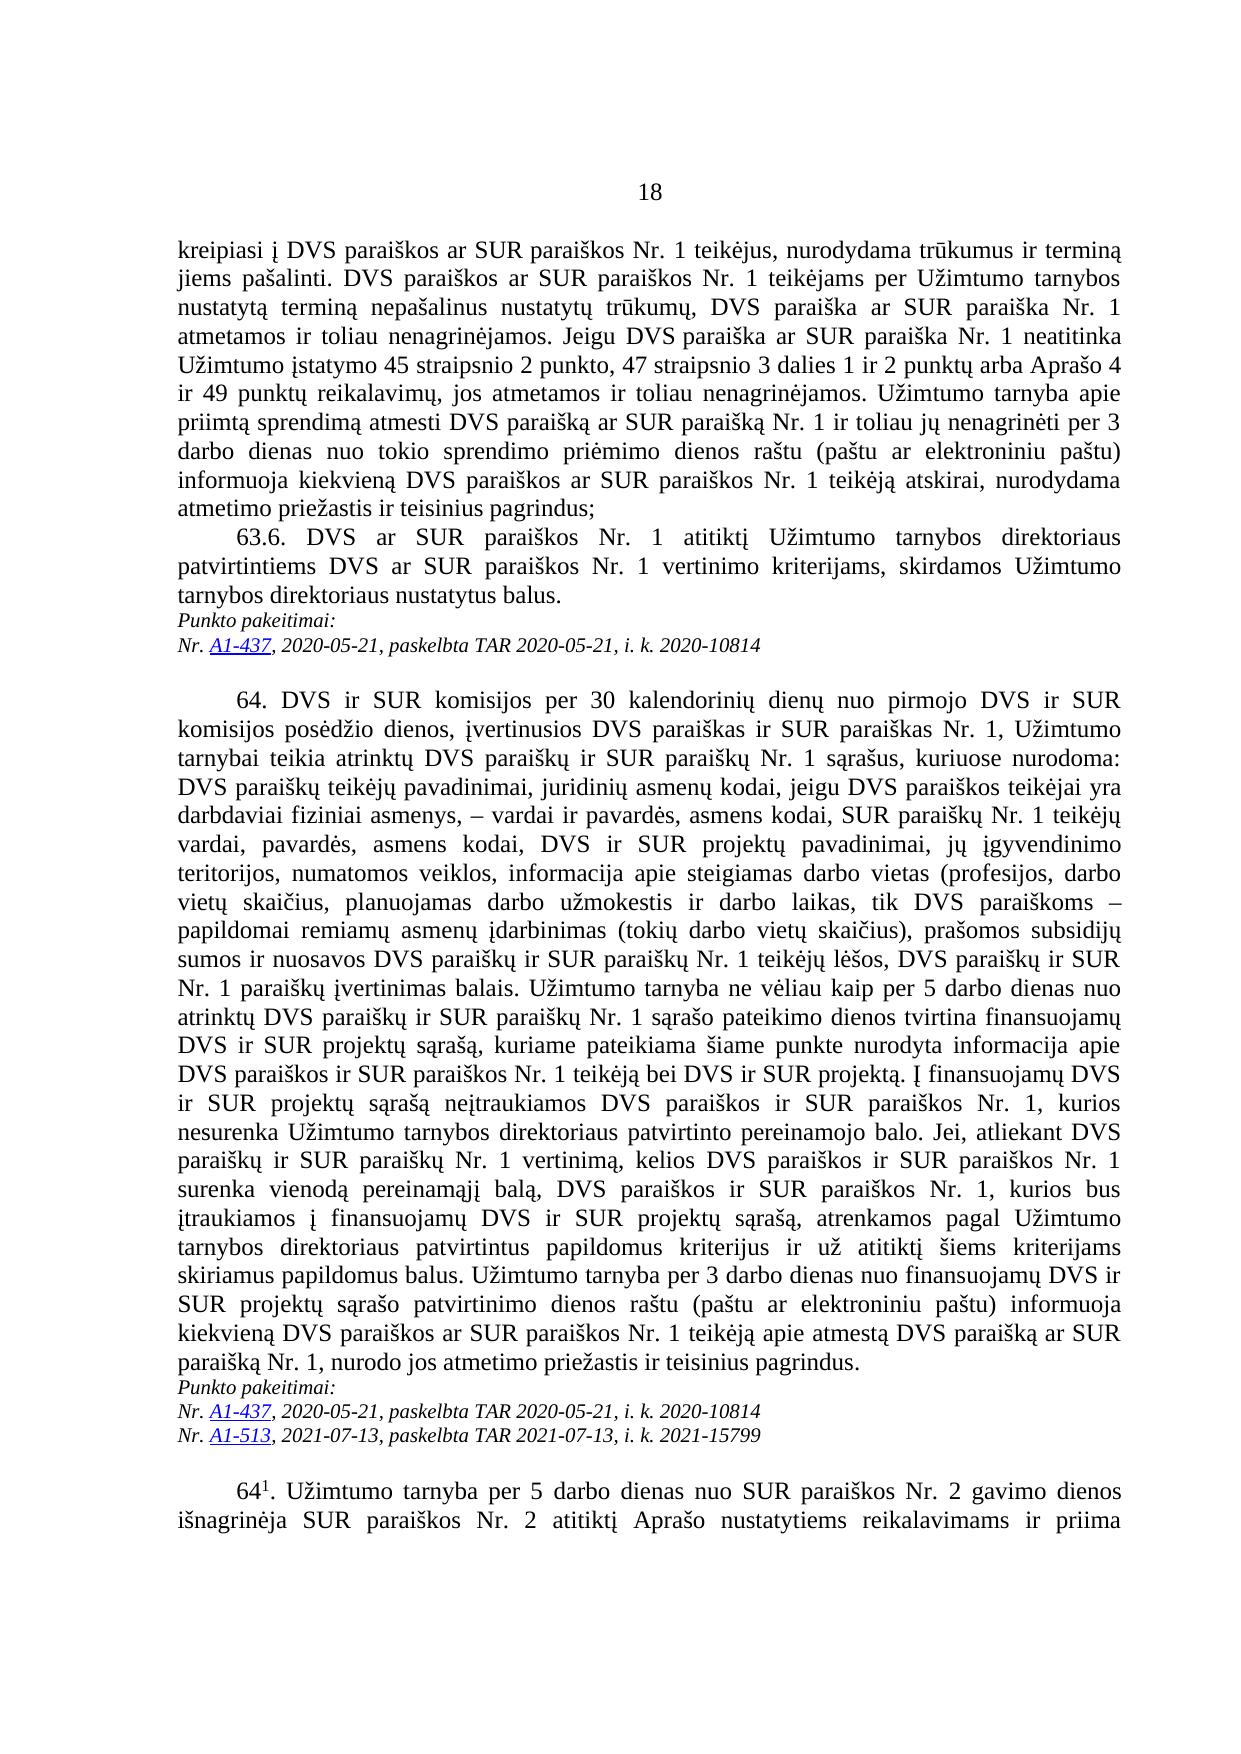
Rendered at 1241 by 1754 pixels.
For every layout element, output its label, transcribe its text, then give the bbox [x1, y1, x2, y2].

text Nr. A1-437, 2020-05-21, paskelbta TAR 2020-05-21, i. k. 2020-10814 [177, 632, 1122, 657]
text 63.6. DVS ar SUR paraiškos Nr. 1 atitiktį Užimtumo tarnybos direktoriaus patvirtintiems DVS ar SUR paraiškos Nr. 1 vertinimo kriterijams, skirdamos Užimtumo tarnybos direktoriaus nustatytus balus. [177, 522, 1122, 608]
text 641. Užimtumo tarnyba per 5 darbo dienas nuo SUR paraiškos Nr. 2 gavimo dienos išnagrinėja SUR paraiškos Nr. 2 atitiktį Aprašo nustatytiems reikalavimams ir priima [177, 1476, 1122, 1534]
text kreipiasi į DVS paraiškos ar SUR paraiškos Nr. 1 teikėjus, nurodydama trūkumus ir terminą jiems pašalinti. DVS paraiškos ar SUR paraiškos Nr. 1 teikėjams per Užimtumo tarnybos nustatytą terminą nepašalinus nustatytų trūkumų, DVS paraiška ar SUR paraiška Nr. 1 atmetamos ir toliau nenagrinėjamos. Jeigu DVS paraiška ar SUR paraiška Nr. 1 neatitinka Užimtumo įstatymo 45 straipsnio 2 punkto, 47 straipsnio 3 dalies 1 ir 2 punktų arba Aprašo 4 ir 49 punktų reikalavimų, jos atmetamos ir toliau nenagrinėjamos. Užimtumo tarnyba apie priimtą sprendimą atmesti DVS paraišką ar SUR paraišką Nr. 1 ir toliau jų nenagrinėti per 3 darbo dienas nuo tokio sprendimo priėmimo dienos raštu (paštu ar elektroniniu paštu) informuoja kiekvieną DVS paraiškos ar SUR paraiškos Nr. 1 teikėją atskirai, nurodydama atmetimo priežastis ir teisinius pagrindus; [177, 235, 1122, 522]
text Nr. A1-513, 2021-07-13, paskelbta TAR 2021-07-13, i. k. 2021-15799 [177, 1423, 1122, 1447]
text Nr. A1-437, 2020-05-21, paskelbta TAR 2020-05-21, i. k. 2020-10814 [177, 1399, 1122, 1423]
text Punkto pakeitimai: [177, 1375, 1122, 1399]
text Punkto pakeitimai: [177, 608, 1122, 632]
text 64. DVS ir SUR komisijos per 30 kalendorinių dienų nuo pirmojo DVS ir SUR komisijos posėdžio dienos, įvertinusios DVS paraiškas ir SUR paraiškas Nr. 1, Užimtumo tarnybai teikia atrinktų DVS paraiškų ir SUR paraiškų Nr. 1 sąrašus, kuriuose nurodoma: DVS paraiškų teikėjų pavadinimai, juridinių asmenų kodai, jeigu DVS paraiškos teikėjai yra darbdaviai fiziniai asmenys, – vardai ir pavardės, asmens kodai, SUR paraiškų Nr. 1 teikėjų vardai, pavardės, asmens kodai, DVS ir SUR projektų pavadinimai, jų įgyvendinimo teritorijos, numatomos veiklos, informacija apie steigiamas darbo vietas (profesijos, darbo vietų skaičius, planuojamas darbo užmokestis ir darbo laikas, tik DVS paraiškoms – papildomai remiamų asmenų įdarbinimas (tokių darbo vietų skaičius), prašomos subsidijų sumos ir nuosavos DVS paraiškų ir SUR paraiškų Nr. 1 teikėjų lėšos, DVS paraiškų ir SUR Nr. 1 paraiškų įvertinimas balais. Užimtumo tarnyba ne vėliau kaip per 5 darbo dienas nuo atrinktų DVS paraiškų ir SUR paraiškų Nr. 1 sąrašo pateikimo dienos tvirtina finansuojamų DVS ir SUR projektų sąrašą, kuriame pateikiama šiame punkte nurodyta informacija apie DVS paraiškos ir SUR paraiškos Nr. 1 teikėją bei DVS ir SUR projektą. Į finansuojamų DVS ir SUR projektų sąrašą neįtraukiamos DVS paraiškos ir SUR paraiškos Nr. 1, kurios nesurenka Užimtumo tarnybos direktoriaus patvirtinto pereinamojo balo. Jei, atliekant DVS paraiškų ir SUR paraiškų Nr. 1 vertinimą, kelios DVS paraiškos ir SUR paraiškos Nr. 1 surenka vienodą pereinamąjį balą, DVS paraiškos ir SUR paraiškos Nr. 1, kurios bus įtraukiamos į finansuojamų DVS ir SUR projektų sąrašą, atrenkamos pagal Užimtumo tarnybos direktoriaus patvirtintus papildomus kriterijus ir už atitiktį šiems kriterijams skiriamus papildomus balus. Užimtumo tarnyba per 3 darbo dienas nuo finansuojamų DVS ir SUR projektų sąrašo patvirtinimo dienos raštu (paštu ar elektroniniu paštu) informuoja kiekvieną DVS paraiškos ar SUR paraiškos Nr. 1 teikėją apie atmestą DVS paraišką ar SUR paraišką Nr. 1, nurodo jos atmetimo priežastis ir teisinius pagrindus. [177, 685, 1122, 1375]
